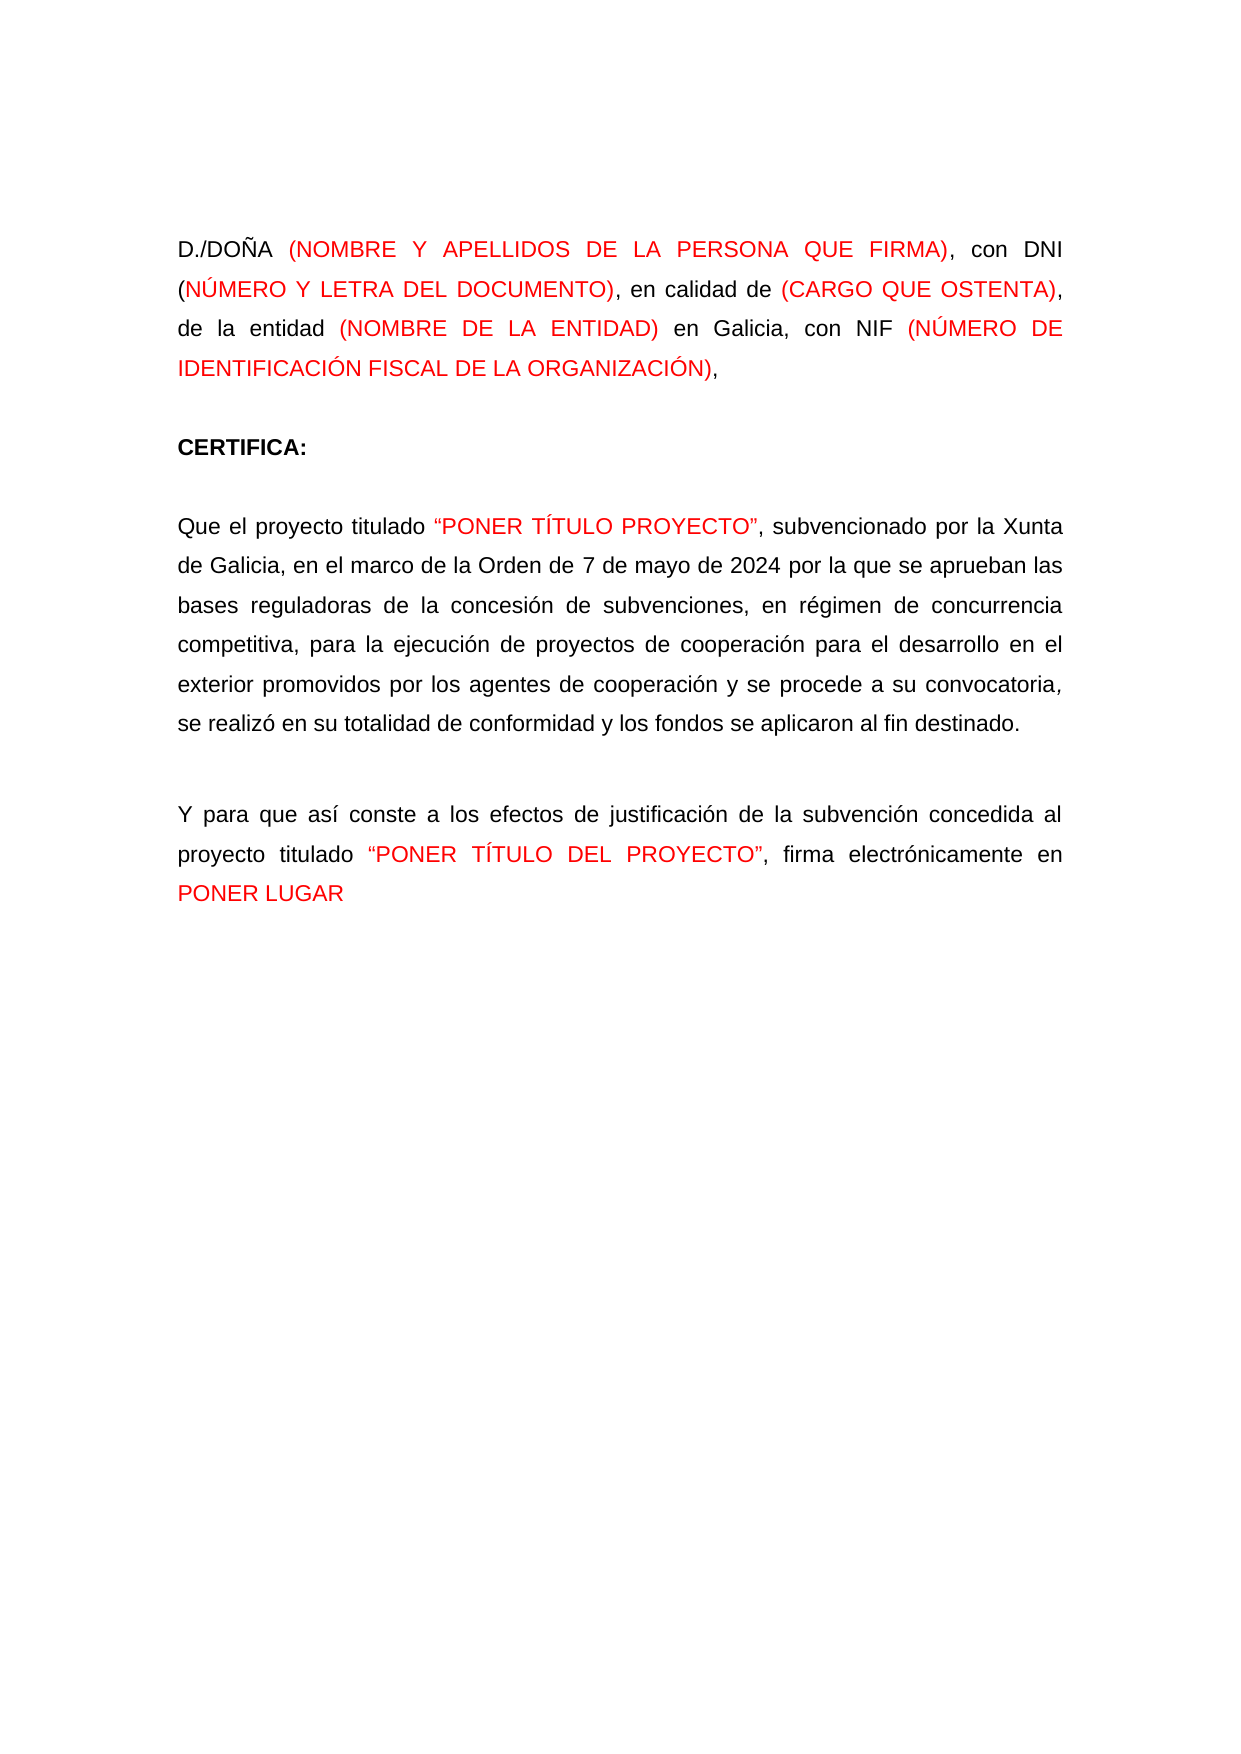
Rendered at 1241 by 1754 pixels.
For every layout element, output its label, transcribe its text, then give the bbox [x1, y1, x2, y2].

text Que el proyecto titulado “PONER TÍTULO PROYECTO”, subvencionado por la Xunta de Galicia, en el marco de la Orden de 7 de mayo de 2024 por la que se aprueban las bases reguladoras de la concesión de subvenciones, en régimen de concurrencia competitiva, para la ejecución de proyectos de cooperación para el desarrollo en el exterior promovidos por los agentes de cooperación y se procede a su convocatoria, se realizó en su totalidad de conformidad y los fondos se aplicaron al fin destinado. [177, 513, 1063, 736]
text CERTIFICA: [177, 434, 1063, 460]
text Y para que así conste a los efectos de justificación de la subvención concedida al proyecto titulado “PONER TÍTULO DEL PROYECTO”, firma electrónicamente en PONER LUGAR [177, 801, 1063, 907]
text D./DOÑA (NOMBRE Y APELLIDOS DE LA PERSONA QUE FIRMA), con DNI (NÚMERO Y LETRA DEL DOCUMENTO), en calidad de (CARGO QUE OSTENTA), de la entidad (NOMBRE DE LA ENTIDAD) en Galicia, con NIF (NÚMERO DE IDENTIFICACIÓN FISCAL DE LA ORGANIZACIÓN), [177, 236, 1063, 381]
